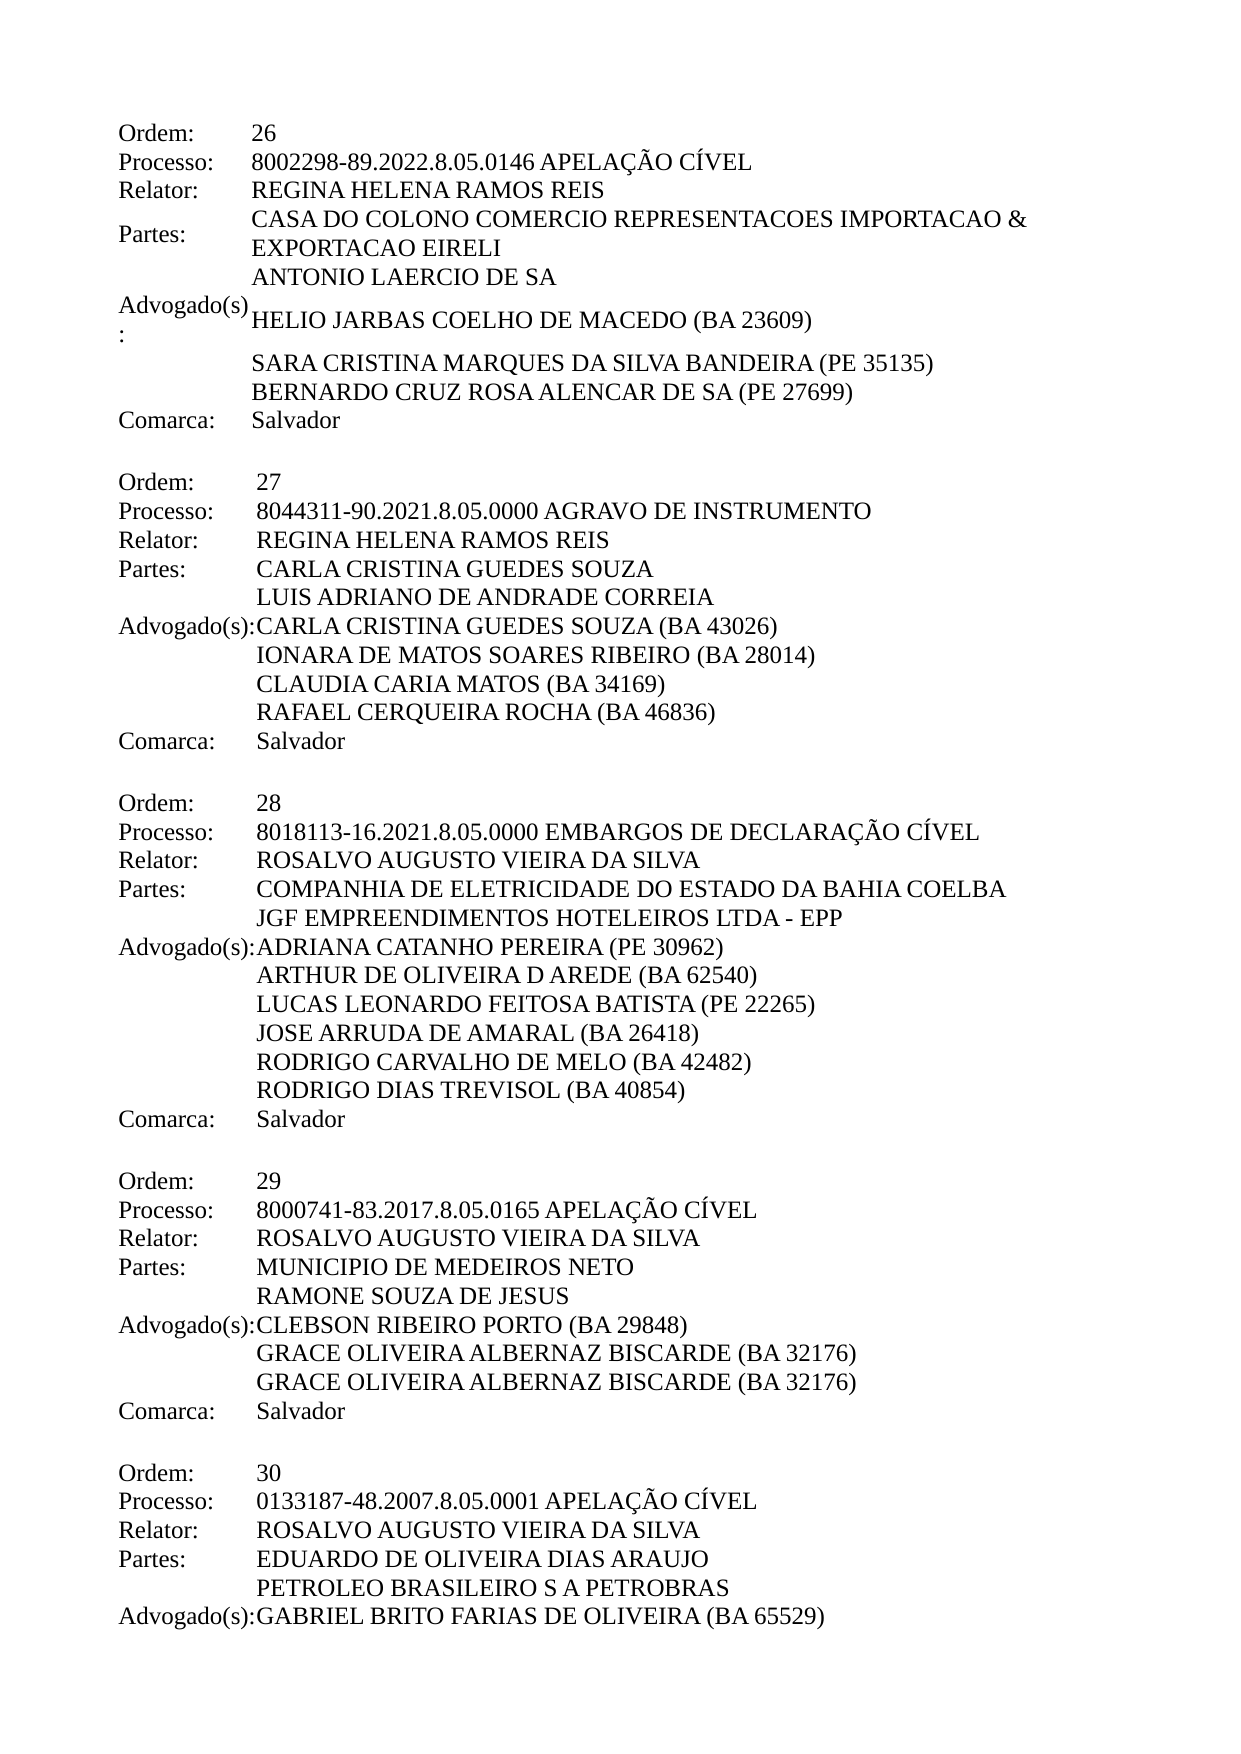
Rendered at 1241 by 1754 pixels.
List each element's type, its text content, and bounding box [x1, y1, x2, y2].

table_cell [118, 1339, 256, 1367]
table_cell ADRIANA CATANHO PEREIRA (PE 30962) [256, 932, 1017, 960]
table_cell ROSALVO AUGUSTO VIEIRA DA SILVA [256, 1224, 864, 1252]
table_cell RAFAEL CERQUEIRA ROCHA (BA 46836) [256, 698, 877, 726]
table_header 26 [251, 118, 1122, 147]
table_cell 8044311-90.2021.8.05.0000 AGRAVO DE INSTRUMENTO [256, 496, 877, 525]
table_cell RODRIGO DIAS TREVISOL (BA 40854) [256, 1075, 1017, 1104]
table_cell [118, 1075, 256, 1104]
table_cell GRACE OLIVEIRA ALBERNAZ BISCARDE (BA 32176) [256, 1339, 864, 1367]
table_cell [118, 640, 256, 669]
table_cell REGINA HELENA RAMOS REIS [256, 525, 877, 554]
table_header 27 [256, 468, 877, 496]
table_cell GABRIEL BRITO FARIAS DE OLIVEIRA (BA 65529) [256, 1601, 883, 1630]
table_header Ordem: [118, 788, 256, 817]
table_cell 8018113-16.2021.8.05.0000 EMBARGOS DE DECLARAÇÃO CÍVEL [256, 817, 1017, 845]
table_cell Processo: [118, 147, 251, 176]
table_cell [118, 262, 251, 291]
table_cell GRACE OLIVEIRA ALBERNAZ BISCARDE (BA 32176) [256, 1367, 864, 1396]
table_cell ROSALVO AUGUSTO VIEIRA DA SILVA [256, 1515, 883, 1544]
table_cell CASA DO COLONO COMERCIO REPRESENTACOES IMPORTACAO & EXPORTACAO EIRELI [251, 204, 1122, 262]
table_header 28 [256, 788, 1017, 817]
table_cell Advogado(s): [118, 291, 251, 348]
table_cell LUIS ADRIANO DE ANDRADE CORREIA [256, 583, 877, 611]
table_cell ROSALVO AUGUSTO VIEIRA DA SILVA [256, 845, 1017, 874]
table_cell CARLA CRISTINA GUEDES SOUZA [256, 554, 877, 582]
table_cell [118, 348, 251, 377]
table_cell 0133187-48.2007.8.05.0001 APELAÇÃO CÍVEL [256, 1486, 883, 1515]
table_cell Partes: [118, 874, 256, 903]
table_cell Comarca: [118, 726, 256, 755]
table_cell Comarca: [118, 1396, 256, 1425]
table_cell Partes: [118, 554, 256, 582]
table_cell HELIO JARBAS COELHO DE MACEDO (BA 23609) [251, 291, 1122, 348]
table_cell Partes: [118, 1544, 256, 1573]
table_cell RODRIGO CARVALHO DE MELO (BA 42482) [256, 1047, 1017, 1075]
table_cell Relator: [118, 845, 256, 874]
table_cell SARA CRISTINA MARQUES DA SILVA BANDEIRA (PE 35135) [251, 348, 1122, 377]
table_cell [118, 377, 251, 406]
table_cell CLAUDIA CARIA MATOS (BA 34169) [256, 669, 877, 697]
table_cell ANTONIO LAERCIO DE SA [251, 262, 1122, 291]
table_cell Partes: [118, 204, 251, 262]
table_cell [118, 1047, 256, 1075]
table_cell Advogado(s): [118, 932, 256, 960]
table_cell Relator: [118, 176, 251, 204]
table_cell ARTHUR DE OLIVEIRA D AREDE (BA 62540) [256, 960, 1017, 989]
table_header Ordem: [118, 1458, 256, 1486]
table_cell Relator: [118, 1224, 256, 1252]
table_cell Partes: [118, 1252, 256, 1281]
table_cell LUCAS LEONARDO FEITOSA BATISTA (PE 22265) [256, 989, 1017, 1018]
table_cell Relator: [118, 1515, 256, 1544]
table_header 30 [256, 1458, 883, 1486]
table_cell CLEBSON RIBEIRO PORTO (BA 29848) [256, 1310, 864, 1338]
table_cell [118, 1281, 256, 1310]
table_header Ordem: [118, 1166, 256, 1195]
table_cell [118, 989, 256, 1018]
table_cell EDUARDO DE OLIVEIRA DIAS ARAUJO [256, 1544, 883, 1573]
table_cell 8000741-83.2017.8.05.0165 APELAÇÃO CÍVEL [256, 1195, 864, 1223]
table_cell RAMONE SOUZA DE JESUS [256, 1281, 864, 1310]
table_cell Processo: [118, 496, 256, 525]
table_cell CARLA CRISTINA GUEDES SOUZA (BA 43026) [256, 611, 877, 640]
table_cell COMPANHIA DE ELETRICIDADE DO ESTADO DA BAHIA COELBA [256, 874, 1017, 903]
table_cell Comarca: [118, 1104, 256, 1133]
table_cell Advogado(s): [118, 1310, 256, 1338]
table_cell JGF EMPREENDIMENTOS HOTELEIROS LTDA - EPP [256, 903, 1017, 932]
table_cell [118, 903, 256, 932]
table_header Ordem: [118, 118, 251, 147]
table_cell Advogado(s): [118, 611, 256, 640]
table_cell [118, 698, 256, 726]
table_cell [118, 1367, 256, 1396]
table_cell Advogado(s): [118, 1601, 256, 1630]
table_header Ordem: [118, 468, 256, 496]
table_cell Processo: [118, 1195, 256, 1223]
table_cell Salvador [256, 1396, 864, 1425]
table_cell MUNICIPIO DE MEDEIROS NETO [256, 1252, 864, 1281]
table_cell Salvador [251, 406, 1122, 434]
table_cell Relator: [118, 525, 256, 554]
table_cell Salvador [256, 1104, 1017, 1133]
table_cell PETROLEO BRASILEIRO S A PETROBRAS [256, 1573, 883, 1601]
table_cell [118, 1573, 256, 1601]
table_cell Processo: [118, 1486, 256, 1515]
table_cell REGINA HELENA RAMOS REIS [251, 176, 1122, 204]
table_header 29 [256, 1166, 864, 1195]
table_cell 8002298-89.2022.8.05.0146 APELAÇÃO CÍVEL [251, 147, 1122, 176]
table_cell JOSE ARRUDA DE AMARAL (BA 26418) [256, 1018, 1017, 1047]
table_cell [118, 669, 256, 697]
table_cell [118, 583, 256, 611]
table_cell [118, 1018, 256, 1047]
table_cell IONARA DE MATOS SOARES RIBEIRO (BA 28014) [256, 640, 877, 669]
table_cell Processo: [118, 817, 256, 845]
table_cell BERNARDO CRUZ ROSA ALENCAR DE SA (PE 27699) [251, 377, 1122, 406]
table_cell Salvador [256, 726, 877, 755]
table_cell [118, 960, 256, 989]
table_cell Comarca: [118, 406, 251, 434]
